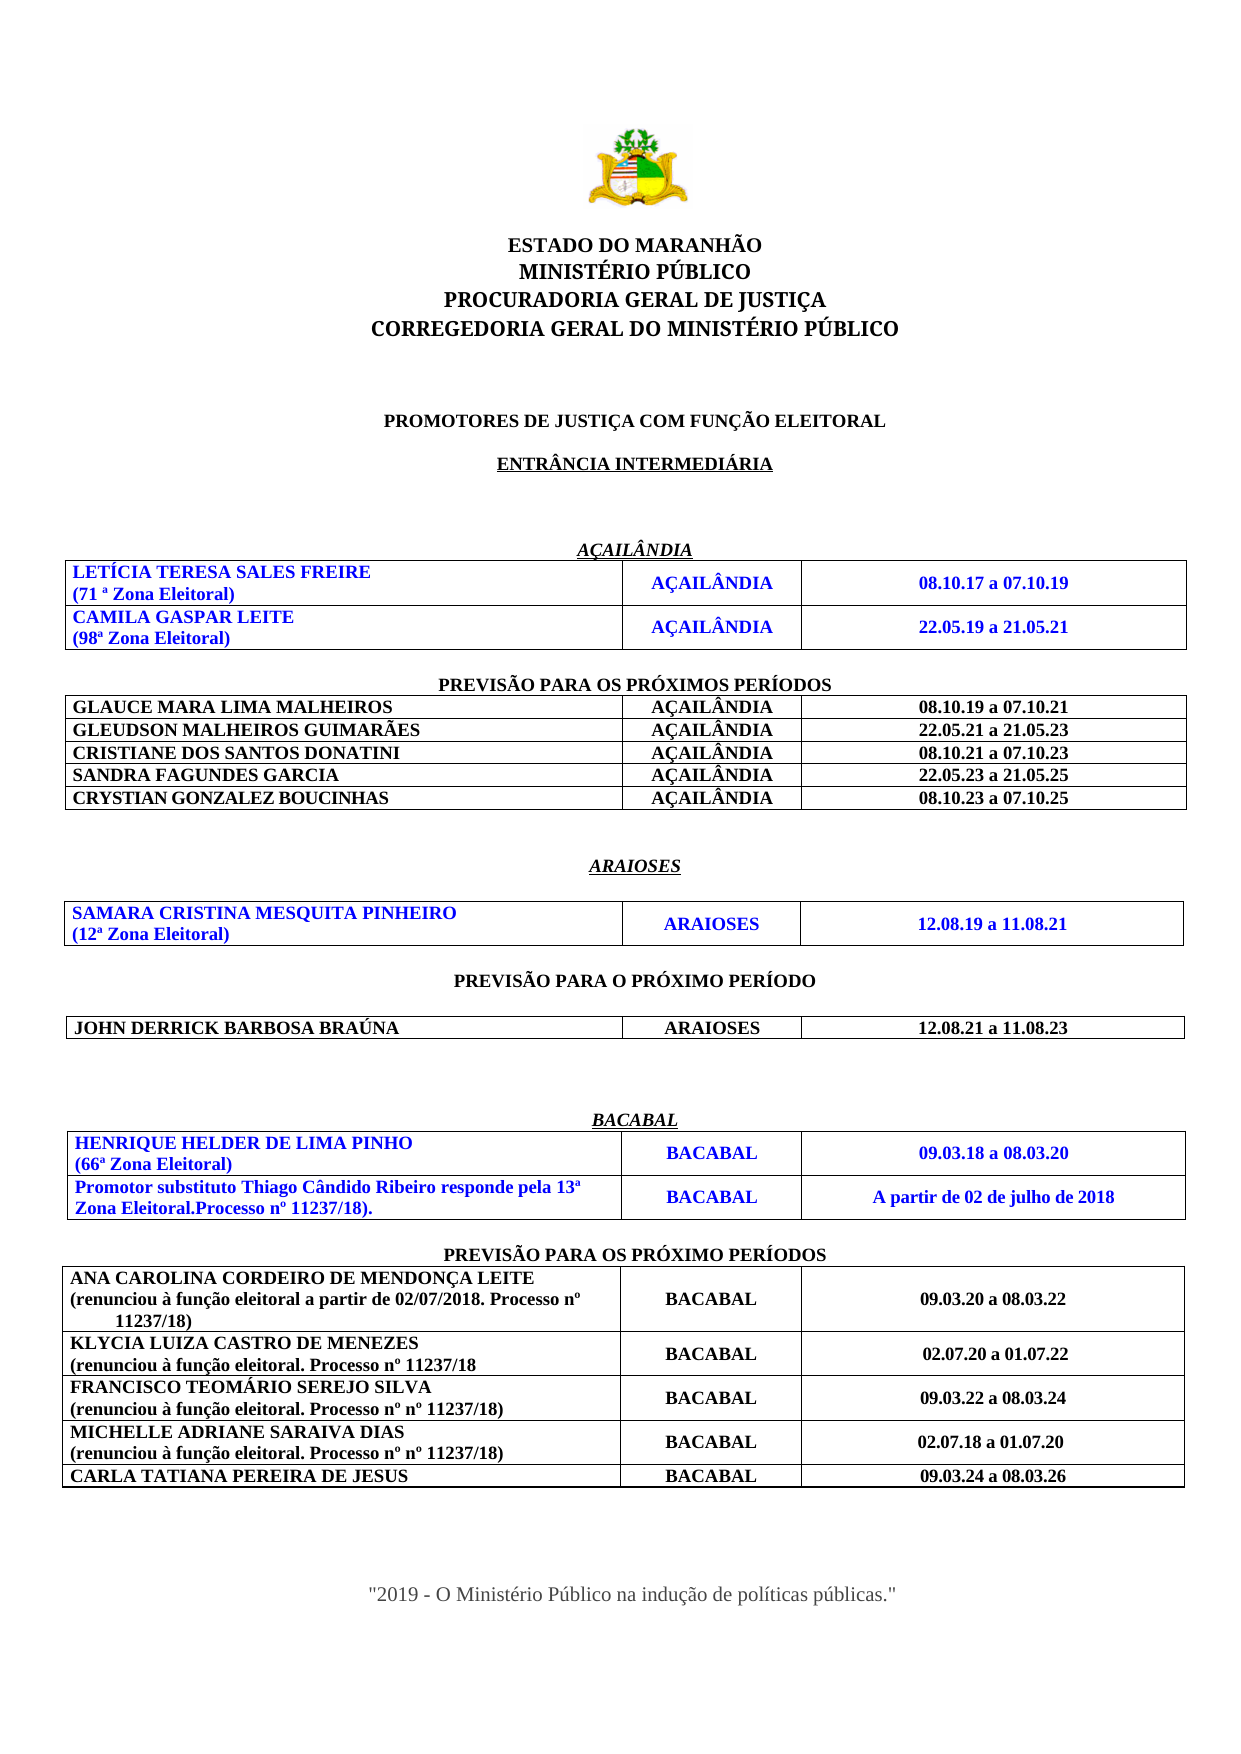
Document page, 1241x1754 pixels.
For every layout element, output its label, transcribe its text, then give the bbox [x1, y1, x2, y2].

table_header LETÍCIA TERESA SALES FREIRE (71 ª Zona Eleitoral) [66, 561, 622, 604]
table_cell AÇAILÂNDIA [623, 719, 801, 741]
table_header HENRIQUE HELDER DE LIMA PINHO (66ª Zona Eleitoral) [68, 1132, 621, 1175]
table_cell 08.10.21 a 07.10.23 [802, 742, 1186, 763]
table_header JOHN DERRICK BARBOSA BRAÚNA [67, 1017, 622, 1038]
table_cell KLYCIA LUIZA CASTRO DE MENEZES (renunciou à função eleitoral. Processo nº 11237/18 [63, 1332, 620, 1375]
table_cell AÇAILÂNDIA [623, 606, 801, 649]
table_cell CARLA TATIANA PEREIRA DE JESUS [63, 1465, 620, 1486]
text BACABAL [148, 1109, 1122, 1131]
table_header 09.03.20 a 08.03.22 [802, 1267, 1184, 1331]
subtitle PREVISÃO PARA OS PRÓXIMO PERÍODOS [148, 1244, 1122, 1266]
table_cell AÇAILÂNDIA [623, 764, 801, 786]
table_header AÇAILÂNDIA [623, 696, 801, 718]
table_cell 02.07.20 a 01.07.22 [802, 1332, 1184, 1375]
table_cell BACABAL [621, 1465, 801, 1486]
table_cell CRYSTIAN GONZALEZ BOUCINHAS [66, 787, 622, 808]
table_header 12.08.19 a 11.08.21 [801, 902, 1183, 945]
table_header 09.03.18 a 08.03.20 [802, 1132, 1185, 1175]
table_cell BACABAL [621, 1376, 801, 1419]
table_header BACABAL [622, 1132, 801, 1175]
table_header AÇAILÂNDIA [623, 561, 801, 604]
table_cell CAMILA GASPAR LEITE (98ª Zona Eleitoral) [66, 606, 622, 649]
table_cell AÇAILÂNDIA [623, 787, 801, 808]
table_header 12.08.21 a 11.08.23 [802, 1017, 1184, 1038]
table_header BACABAL [621, 1267, 801, 1331]
table_cell BACABAL [621, 1421, 801, 1464]
text PROMOTORES DE JUSTIÇA COM FUNÇÃO ELEITORAL [148, 409, 1122, 431]
table_cell BACABAL [622, 1176, 801, 1219]
table_cell FRANCISCO TEOMÁRIO SEREJO SILVA (renunciou à função eleitoral. Processo nº nº 11237/18) [63, 1376, 620, 1419]
table_cell GLEUDSON MALHEIROS GUIMARÃES [66, 719, 622, 741]
table_cell BACABAL [621, 1332, 801, 1375]
table_cell 09.03.24 a 08.03.26 [802, 1465, 1184, 1486]
subtitle PREVISÃO PARA O PRÓXIMO PERÍODO [148, 970, 1122, 992]
table_cell 22.05.21 a 21.05.23 [802, 719, 1186, 741]
subtitle PREVISÃO PARA OS PRÓXIMOS PERÍODOS [148, 674, 1122, 695]
text ENTRÂNCIA INTERMEDIÁRIA [148, 453, 1122, 474]
table_cell CRISTIANE DOS SANTOS DONATINI [66, 742, 622, 763]
table_header ANA CAROLINA CORDEIRO DE MENDONÇA LEITE (renunciou à função eleitoral a partir de 02/07/2018. Processo nº 11237/18) [63, 1267, 620, 1331]
table_cell 22.05.23 a 21.05.25 [802, 764, 1186, 786]
table_cell AÇAILÂNDIA [623, 742, 801, 763]
table_header ARAIOSES [623, 1017, 801, 1038]
table_cell MICHELLE ADRIANE SARAIVA DIAS (renunciou à função eleitoral. Processo nº nº 11237/18) [63, 1421, 620, 1464]
table_cell 08.10.23 a 07.10.25 [802, 787, 1186, 808]
table_cell 22.05.19 a 21.05.21 [802, 606, 1186, 649]
text ARAIOSES [148, 855, 1122, 877]
table_header 08.10.17 a 07.10.19 [802, 561, 1186, 604]
table_cell 09.03.22 a 08.03.24 [802, 1376, 1184, 1419]
table_cell Promotor substituto Thiago Cândido Ribeiro responde pela 13ª Zona Eleitoral.Processo nº 11237/18). [68, 1176, 621, 1219]
table_header 08.10.19 a 07.10.21 [802, 696, 1186, 718]
text AÇAILÂNDIA [148, 539, 1122, 560]
table_cell 02.07.18 a 01.07.20 [802, 1421, 1184, 1464]
table_header GLAUCE MARA LIMA MALHEIROS [66, 696, 622, 718]
table_header ARAIOSES [623, 902, 800, 945]
table_cell A partir de 02 de julho de 2018 [802, 1176, 1185, 1219]
table_header SAMARA CRISTINA MESQUITA PINHEIRO (12ª Zona Eleitoral) [65, 902, 622, 945]
table_cell SANDRA FAGUNDES GARCIA [66, 764, 622, 786]
